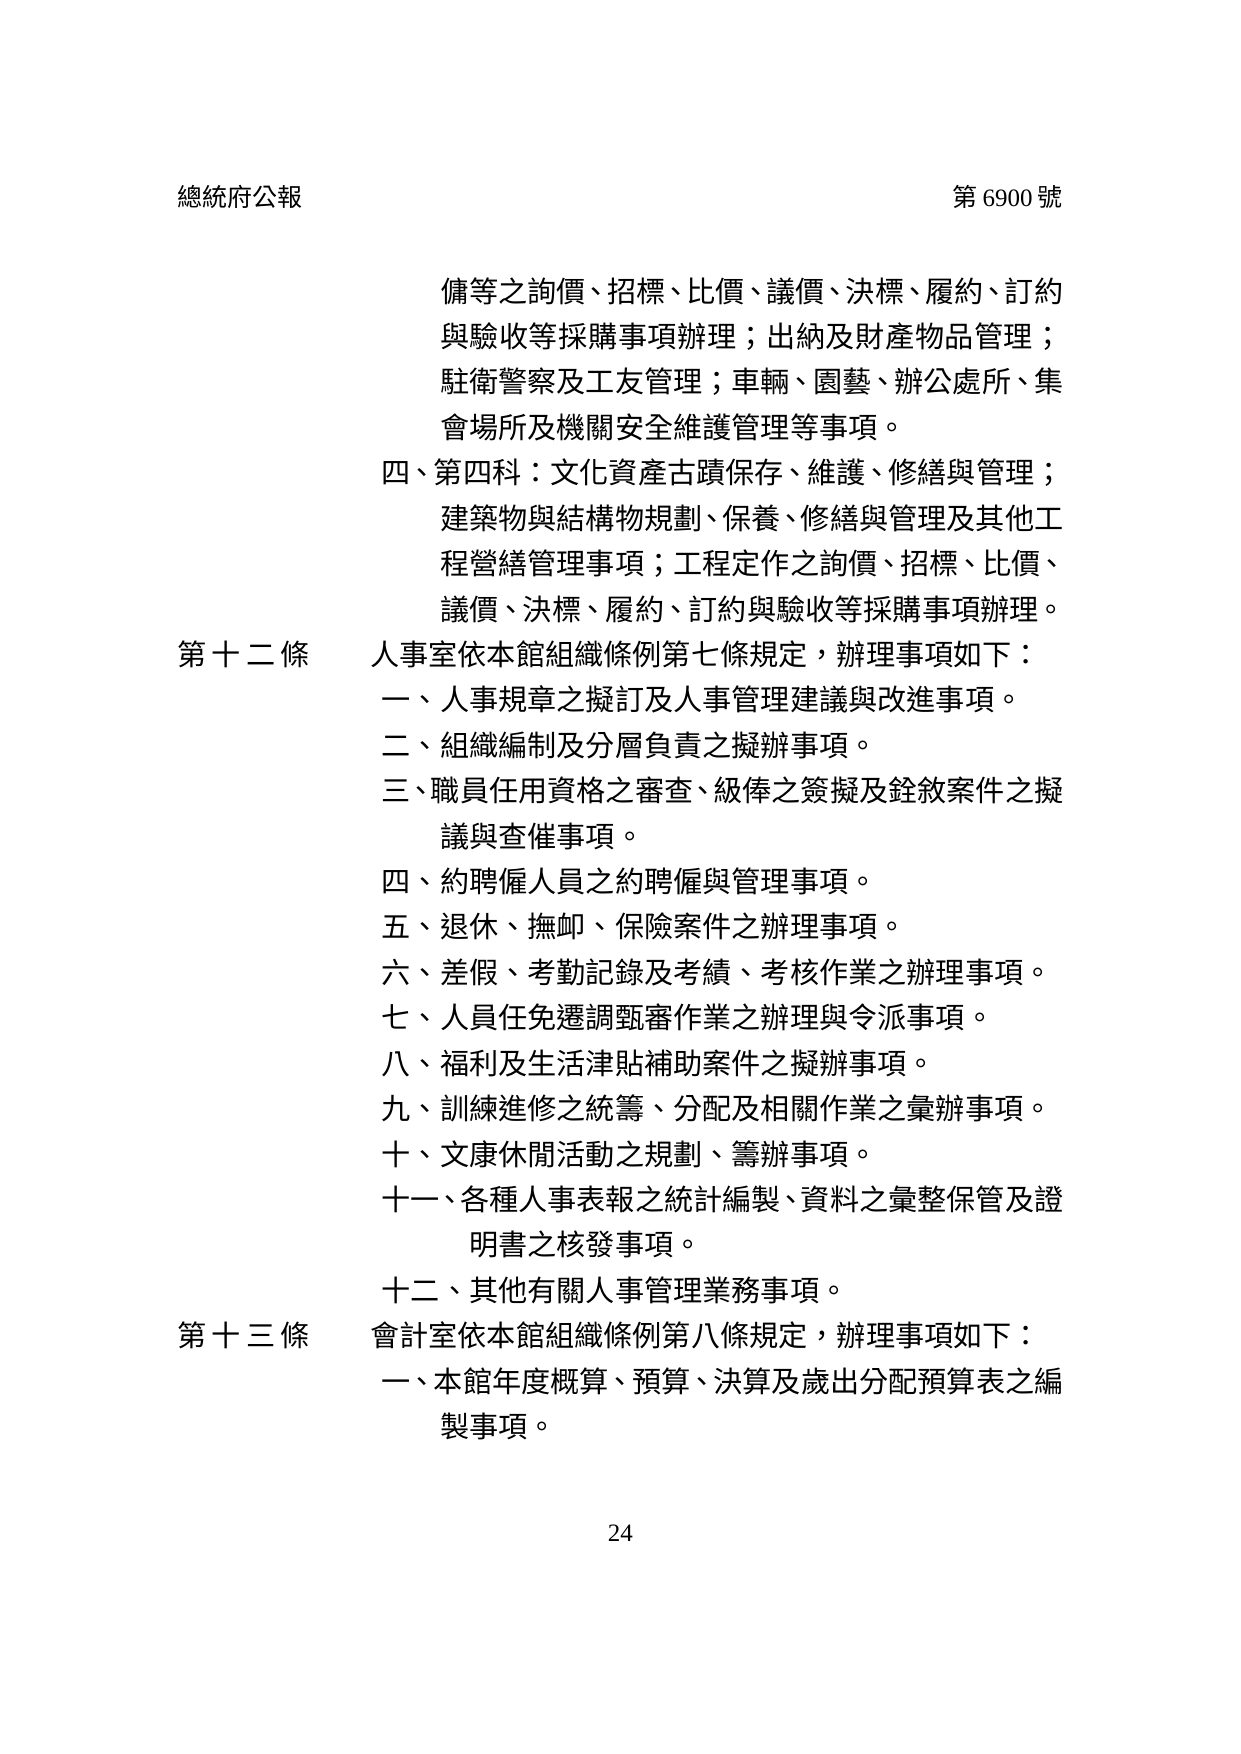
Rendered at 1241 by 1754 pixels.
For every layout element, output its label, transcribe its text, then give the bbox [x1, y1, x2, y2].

text 四、約聘僱人員之約聘僱與管理事項。 [381, 856, 1063, 902]
text 九、訓練進修之統籌、分配及相關作業之彙辦事項。 [381, 1083, 1063, 1129]
text 一、本館年度概算、預算、決算及歲出分配預算表之編製事項。 [381, 1356, 1063, 1447]
text 十二、其他有關人事管理業務事項。 [381, 1265, 1063, 1310]
text 二、組織編制及分層負責之擬辦事項。 [381, 720, 1063, 765]
text 第十三條 會計室依本館組織條例第八條規定，辦理事項如下： [177, 1310, 1063, 1356]
text 八、福利及生活津貼補助案件之擬辦事項。 [381, 1038, 1063, 1083]
text 四、第四科：文化資產古蹟保存、維護、修繕與管理；建築物與結構物規劃、保養、修繕與管理及其他工程營繕管理事項；工程定作之詢價、招標、比價、議價、決標、履約、訂約與驗收等採購事項辦理。 [381, 447, 1063, 629]
text 一、人事規章之擬訂及人事管理建議與改進事項。 [381, 674, 1063, 720]
text 十、文康休閒活動之規劃、籌辦事項。 [381, 1129, 1063, 1174]
text 七、人員任免遷調甄審作業之辦理與令派事項。 [381, 992, 1063, 1038]
text 五、退休、撫卹、保險案件之辦理事項。 [381, 902, 1063, 947]
text 三、職員任用資格之審查、級俸之簽擬及銓敘案件之擬議與查催事項。 [381, 765, 1063, 856]
text 第十二條 人事室依本館組織條例第七條規定，辦理事項如下： [177, 629, 1063, 674]
text 十一、各種人事表報之統計編製、資料之彙整保管及證明書之核發事項。 [381, 1174, 1063, 1265]
text 傭等之詢價、招標、比價、議價、決標、履約、訂約與驗收等採購事項辦理；出納及財產物品管理；駐衛警察及工友管理；車輛、園藝、辦公處所、集會場所及機關安全維護管理等事項。 [381, 266, 1063, 447]
text 六、差假、考勤記錄及考績、考核作業之辦理事項。 [381, 947, 1063, 992]
